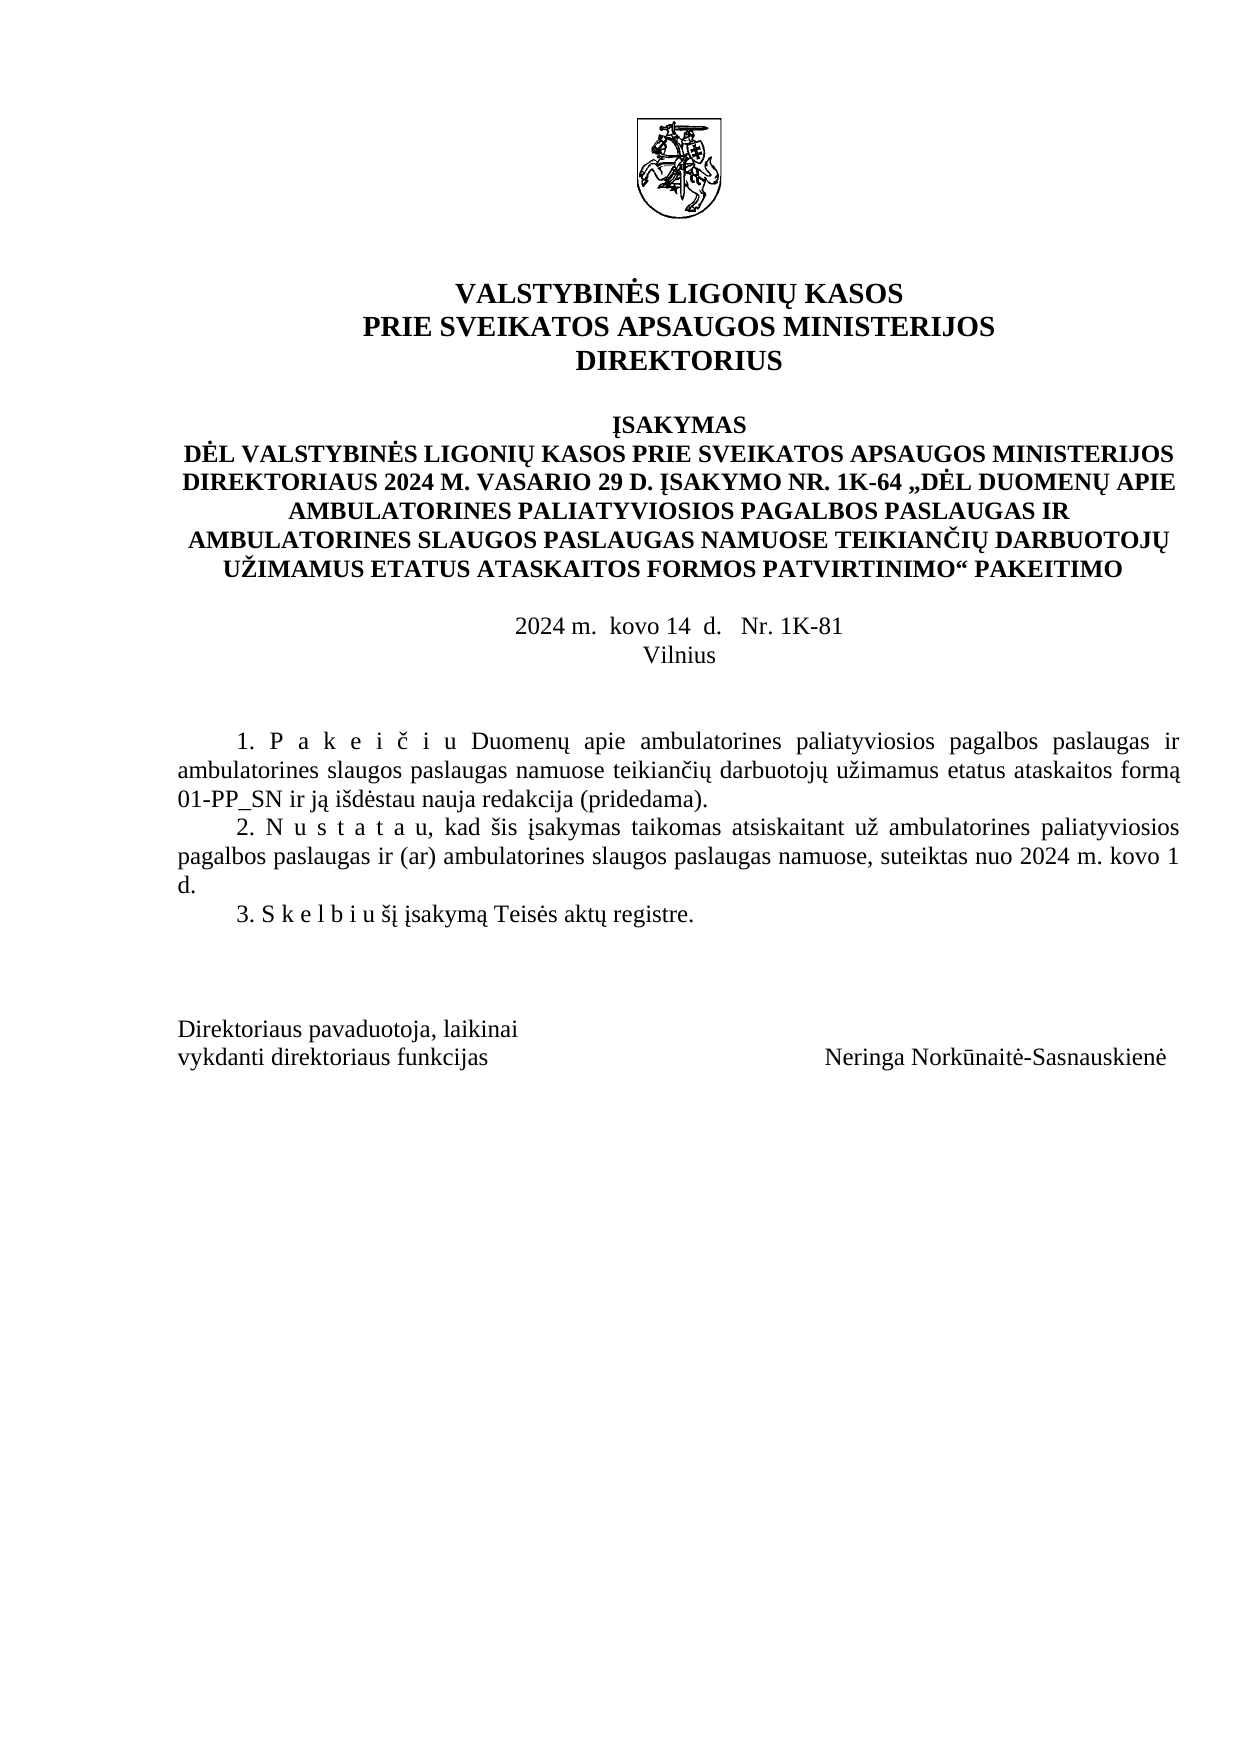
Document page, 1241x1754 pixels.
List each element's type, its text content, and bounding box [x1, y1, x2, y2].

text DĖL VALSTYBINĖS LIGONIŲ KASOS PRIE SVEIKATOS APSAUGOS MINISTERIJOS DIREKTORIAUS 2024 M. VASARIO 29 D. ĮSAKYMO NR. 1K-64 „dėl DUOMENŲ APIE AMBULATORINES PALIATYVIOSIOS PAGALBOS PASLAUGAS IR AMBULATORINES SLAUGOS PASLAUGAS NAMUOSE TEIKIANČIŲ DARBUOTOJŲ UŽIMAMUS ETATUS ATASKAITos formos patvirtinimo“ PAKEITIMO [177, 439, 1181, 582]
text 2. N u s t a t a u, kad šis įsakymas taikomas atsiskaitant už ambulatorines paliatyviosios pagalbos paslaugas ir (ar) ambulatorines slaugos paslaugas namuose, suteiktas nuo 2024 m. kovo 1 d. [177, 812, 1181, 899]
text DIREKTORIUS [177, 343, 1181, 376]
text 3. S k e l b i u šį įsakymą Teisės aktų registre. [177, 899, 1181, 927]
text Vilnius [177, 640, 1181, 669]
text 1. P a k e i č i u Duomenų apie ambulatorines paliatyviosios pagalbos paslaugas ir ambulatorines slaugos paslaugas namuose teikiančių darbuotojų užimamus etatus ataskaitos formą 01-PP_SN ir ją išdėstau nauja redakcija (pridedama). [177, 726, 1181, 812]
text ĮSAKYMAS [177, 410, 1181, 439]
text VALSTYBINĖS LIGONIŲ KASOS [177, 276, 1181, 309]
text 2024 m. kovo 14 d. Nr. 1K-81 [177, 611, 1181, 640]
text Direktoriaus pavaduotoja, laikinai [177, 1014, 1181, 1042]
text vykdanti direktoriaus funkcijas Neringa Norkūnaitė-Sasnauskienė [177, 1042, 1181, 1071]
text PRIE SVEIKATOS APSAUGOS MINISTERIJOS [177, 309, 1181, 343]
